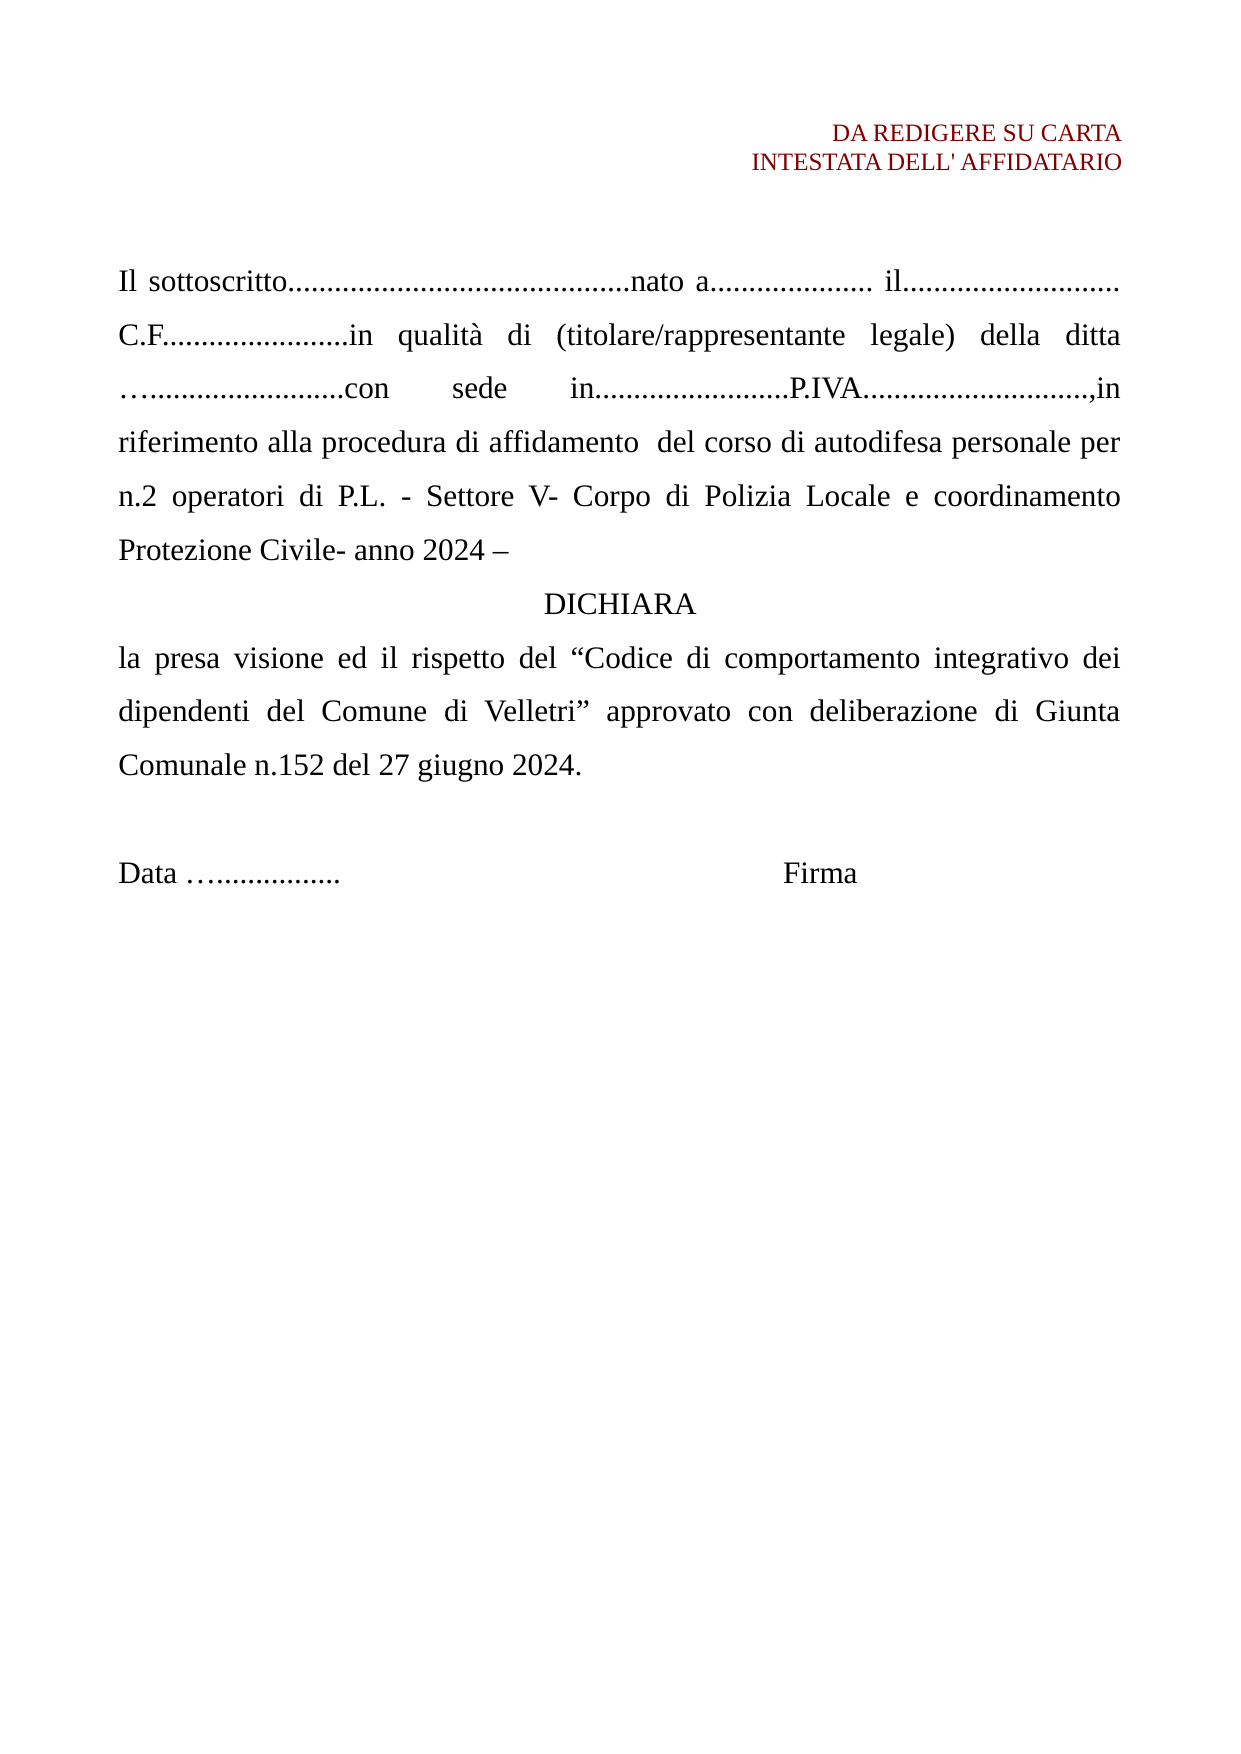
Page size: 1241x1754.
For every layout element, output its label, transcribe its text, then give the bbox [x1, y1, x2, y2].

text Il sottoscritto............................................nato a..................... il............................ C.F........................in qualità di (titolare/rappresentante legale) della ditta ….........................con sede in.........................P.IVA.............................,in riferimento alla procedura di affidamento del corso di autodifesa personale per n.2 operatori di P.L. - Settore V- Corpo di Polizia Locale e coordinamento Protezione Civile- anno 2024 – [118, 262, 1122, 567]
text DA REDIGERE SU CARTA INTESTATA DELL' AFFIDATARIO [118, 118, 1122, 176]
text la presa visione ed il rispetto del “Codice di comportamento integrativo dei dipendenti del Comune di Velletri” approvato con deliberazione di Giunta Comunale n.152 del 27 giugno 2024. [118, 639, 1122, 782]
text Data …................ Firma [118, 854, 1122, 890]
text DICHIARA [118, 585, 1122, 621]
